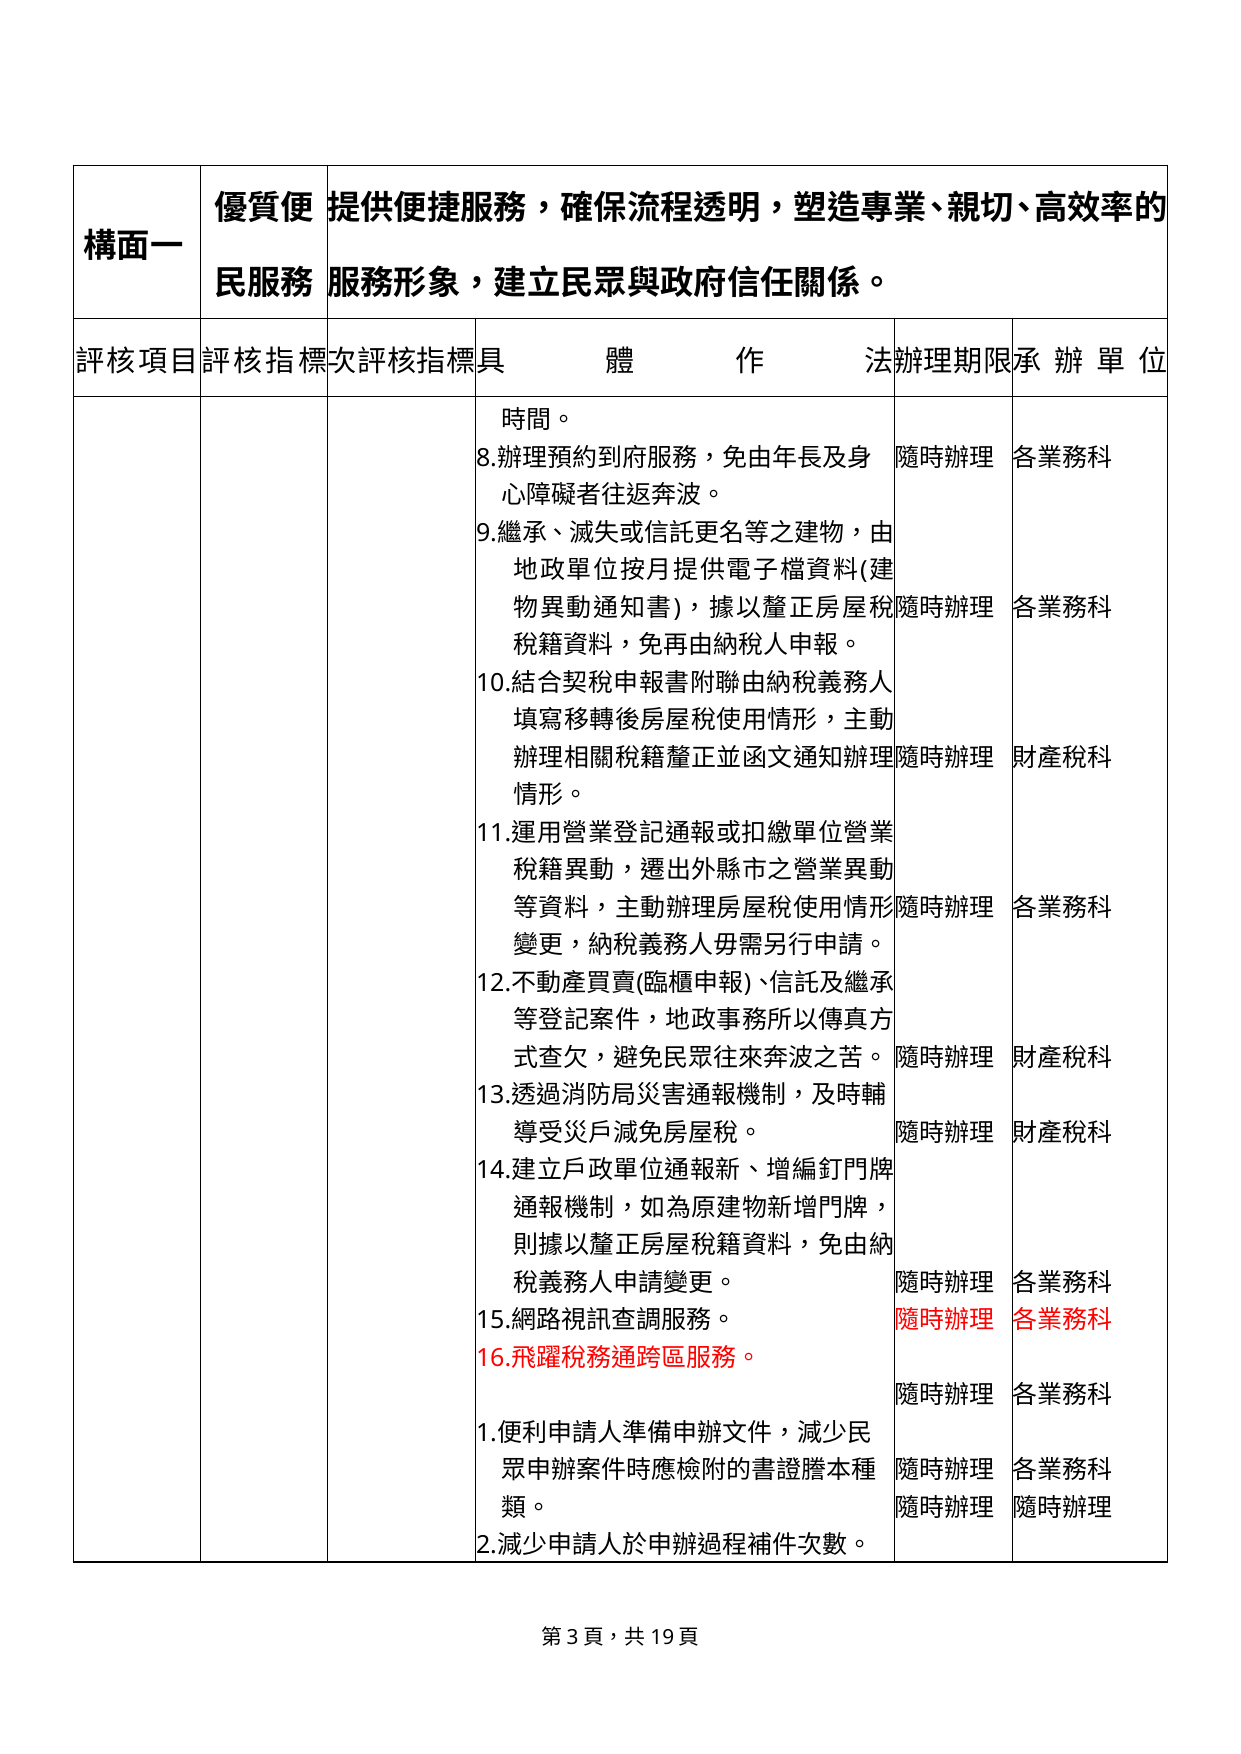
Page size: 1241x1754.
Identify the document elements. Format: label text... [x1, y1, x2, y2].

table_cell 承辦單位 [1013, 319, 1167, 396]
table_cell 設置單一窗口，提供一處收件全程服務，並提供跨區服務縮短民眾等侯時間。 1.臨櫃案件隨到隨辦，縮短民眾等候時間。 2.縮短非臨櫃申辦案件處理時間。 3.實施走動式服務引導民眾，縮短民眾在接受服務前、後的等待時間。 4.提供土地增值稅簡易案件快速發單服務。 5.提供網路申辦、查詢等e化多元申報管道。 6.身心障礙免徵牌照稅案件，依社會處 提供之檔案，更新後續鑑定日期，展延免稅期限。 7.房屋稅籍資料全面掃描建檔，以縮短查調稅籍資料時間、減免民眾洽公時間。 8.辦理預約到府服務，免由年長及身心障礙者往返奔波。 9.繼承、滅失或信託更名等之建物，由地政單位按月提供電子檔資料(建物異動通知書)，據以釐正房屋稅稅籍資料，免再由納稅人申報。 10.結合契稅申報書附聯由納稅義務人填寫移轉後房屋稅使用情形，主動辦理相關稅籍釐正並函文通知辦理情形。 11.運用營業登記通報或扣繳單位營業稅籍異動，遷出外縣市之營業異動等資料，主動辦理房屋稅使用情形變更，納稅義務人毋需另行申請。 12.不動產買賣(臨櫃申報)、信託及繼承等登記案件，地政事務所以傳真方式查欠，避免民眾往來奔波之苦。 13.透過消防局災害通報機制，及時輔導受災戶減免房屋稅。 14.建立戶政單位通報新、增編釘門牌通報機制，如為原建物新增門牌，則據以釐正房屋稅籍資料，免由納稅義務人申請變更。 15.網路視訊查調服務。 16.飛躍稅務通跨區服務。 1.便利申請人準備申辦文件，減少民眾申辦案件時應檢附的書證謄本種類。 2.減少申請人於申辦過程補件次數。 3.推動申辦案件應附之證件，機關可自行查核或可與其他機關交查者，不再要求納稅人檢附，以達簡化作業流程時限。 4.運用地政資訊網際網路系統及戶政查調系統查詢地籍圖、土地、建物及戶籍資料，免再要求民眾檢附各項謄本或證明文件。 5.利用國稅、地方稅資訊交流應用系統，查詢營業稅主檔、遺產贈與稅。 6.利用監理連線系統查詢車籍狀況違牌紀錄、繳稅紀錄，便於身心障礙免牌照稅申請、牌照稅核稅、清查。 7.代書證件(如身分證等)掃描建檔並裝訂成冊，不再逐件要求重複影印存檔。 8.就各項申請書表不定期檢討簡化。 1.申辦案件明確提示承辦單位及承辦人姓名、電話，並加註教示條款或行政救濟權益及途徑，且於辦公場所及機關網站（頁）公布標準處理流程(SOP)，並主動告知申請人處理程序。 2.全功能櫃台及各業稅科設置「人民申請案件應備證件及處理時限」一覽表，定期檢視更新，方便民眾閱覽；另提供案件處理流程圖供民眾參考 1.提供現場、電話、網路及其他方式，案件查詢多元管道，方便民眾使用，並注意查詢回應處理時效。 2.提供skype即時通諮詢服務。 1.受理案件後，提供申請人收件確認訊息；且處理案件超過標準作業時間主動告知申請人。 2.現場及電話查詢均能即時回應。 3.於民意論壇專區，民眾有任何疑問及建言均可提出，設有專人回應。 4.逾期案件辦理展延，依「行政院文書處理手冊」規定辦理展延期限，先以公文函復陳情人，使陳情人隨時掌握處理情形。 1.進行環境美（綠）化及提供舒適、明亮、整潔、具特色的洽公場所。 2.服務項目、服務人員（姓名及代理人）、方向引導等標示正確、易於辨識，且提供雙語（或多語）標示服務。 3.申辦動線規劃妥適，符合民眾使用習慣。 4.辦公大樓內外環境每日清潔打掃，以提供乾淨舒適的洽公環境。 5.辦理辦公室環境滿意度問卷調查，以瞭解民眾對本局洽公環境滿意度。 6.每日上午9時30分及下午2時30分，播放1小時的優雅音樂，提供民眾舒適洽公環境。 1.設置櫃台、座椅、盥洗室、愛心鈴、愛心傘及等便民貼心設施。 2.設置民眾便利櫃台(含書寫台)、飲水機、公用電話、申請書表、填寫範例、宣導資料、文具用品。 3.其他設施：老花眼鏡、書報雜誌、宣導摺頁展示架、樓梯間標語。 4.服務場所各項設施隨時維護更新，以符合民眾需要。 5.建置免費I Taiwan無線上網區。 1.於洽公場所服務人員或志工主動協助引導、主動招呼民眾，協助民眾檢查攜帶證件是否齊備或告知標準程序等。 2.辦理為民服務滿意度問卷調查，以瞭解民眾對本局同仁服務滿意度。 3.每季評選績優服務人員1名，公布於榮譽榜。 4.每年辦理服務禮貌月活動，由民眾票選1名優良禮貌服務人員。 1.不定時隨機抽測同仁電話禮貌，並對成績不佳者施予服務訓練。 2.每年舉辦2場為民服務訓練講習，加強訓練同仁服務專業知能，以落實人力品質提升。 1.服務人員即時回應問題，且主動正確提供與問題有關的完整資訊。 2.製作Q＆A題庫並辦理租稅常識測驗、為民服務訓練，以提昇同仁專業知識。 3.推動知識管理機制，加速工作經驗傳承。 4.提供「一次告知單」，減免民眾補件次數。 5.各稅開徵、稅籍清查前辦理勤前會議。 1.由財政部賦稅署主導各稅捐稽徵機關聯合編印8種地方稅宣導手冊，供納稅人索閱。 2.利用傳播媒體辦理各項施政宣傳，包括有線電視台、廣播電台、平面媒體(報章雜誌) 、網路（含超連結主動分享）。 3.提供相關文宣品等方式，透過多元化的傳播管道進行宣導；或以辦理宣導活動，妥善運用社會資源，藉由參與機關、公益團體或結合社區活動進行施政宣導，同時宣揚各項稅務便民措施及租稅常識。 4.編印各項法令、便民措施摺頁及利用三大稅開徵稅單內夾寄DM方式，以促進民眾瞭解服務措施。 5.邀請轄內各專業代理人、公會會員、機關團體及公司行號人員參加稅務座談會，加強溝通，建立共識。 6.結合統一發票推行，辦理地區性租稅教育宣導活動。 1.辦理為民服務問卷調查，並請各單位針對分析內容予以檢討改善措施，以提升各項服務績效。 2.辦理廉政實況看法問卷調查，並彙整民眾反映意見，研議改進措施並落實執行，以提升本局服務品質。 1.訂定民眾意見處理機制及標準作業程序(制訂民眾抱怨處理機制、陳情案件處理作業要點)，且定期進行演練及檢討，並提供協談諮商服務。 2.廣納各界對本局業務及服務措施研提具體建議，作為本局各項興革之參考。 3.掌握最新輿情及處理先機，以提升為民服務品質。 4.設置協談室，以利雙向溝通，疏解訟源。 5.設置民眾反映信箱、局長信箱、檢舉逃漏稅信箱及免費廉政電話、廉政郵政、政風信箱等，即時針對民眾反映意見處理改善並予回應。 [476, 397, 894, 1561]
table_header 提供便捷服務，確保流程透明，塑造專業、親切、高效率的服務形象，建立民眾與政府信任關係。 [328, 166, 1167, 318]
table_cell 評核指標 [201, 319, 327, 396]
table_header 構面一 [74, 166, 200, 318]
table_cell 評核項目 [74, 319, 200, 396]
table_cell [201, 397, 327, 1561]
table_cell 隨時辦理 隨時辦理 隨時辦理 隨時辦理 隨時辦理 隨時辦理 隨時辦理 隨時辦理 隨時辦理 隨時辦理 隨時辦理 隨時辦理 隨時辦理 隨時辦理 隨時辦理 隨時辦理 隨時辦理 隨時辦理 隨時辦理 隨時辦理 隨時辦理 隨時辦理 隨時辦理 隨時辦理 隨時辦理 隨時辦理 隨時辦理 隨時辦理 隨時辦理 隨時辦理 隨時辦理 隨時辦理 隨時辦理 隨時辦理 隨時辦理 隨時辦理 隨時辦理 隨時辦理 隨時辦理 隨時辦理 隨時辦理 隨時辦理 隨時辦理 隨時辦理 隨時辦理 隨時辦理 每季 隨時辦理 隨時辦理 隨時辦理 隨時辦理 每半年 隨時辦理 隨時辦理 每年辦理 每年辦理 每3個月 隨時辦理 隨時辦理 隨時辦理 隨時辦理 隨時辦理 隨時辦理 隨時辦理 隨時辦理 隨時辦理 隨時辦理 隨時辦理 [895, 397, 1012, 1561]
table_cell [74, 397, 200, 1561]
table_cell 具體作法 [476, 319, 894, 396]
table_cell 各業務科 各業務科 財產稅科 各業務科 財產稅科 財產稅科 各業務科 各業務科 各業務科 各業務科 隨時辦理 [1013, 397, 1167, 1561]
table_header 優質便民服務 [201, 166, 327, 318]
table_cell 辦理期限 [895, 319, 1012, 396]
table_cell [328, 397, 475, 1561]
table_cell 次評核指標 [328, 319, 475, 396]
